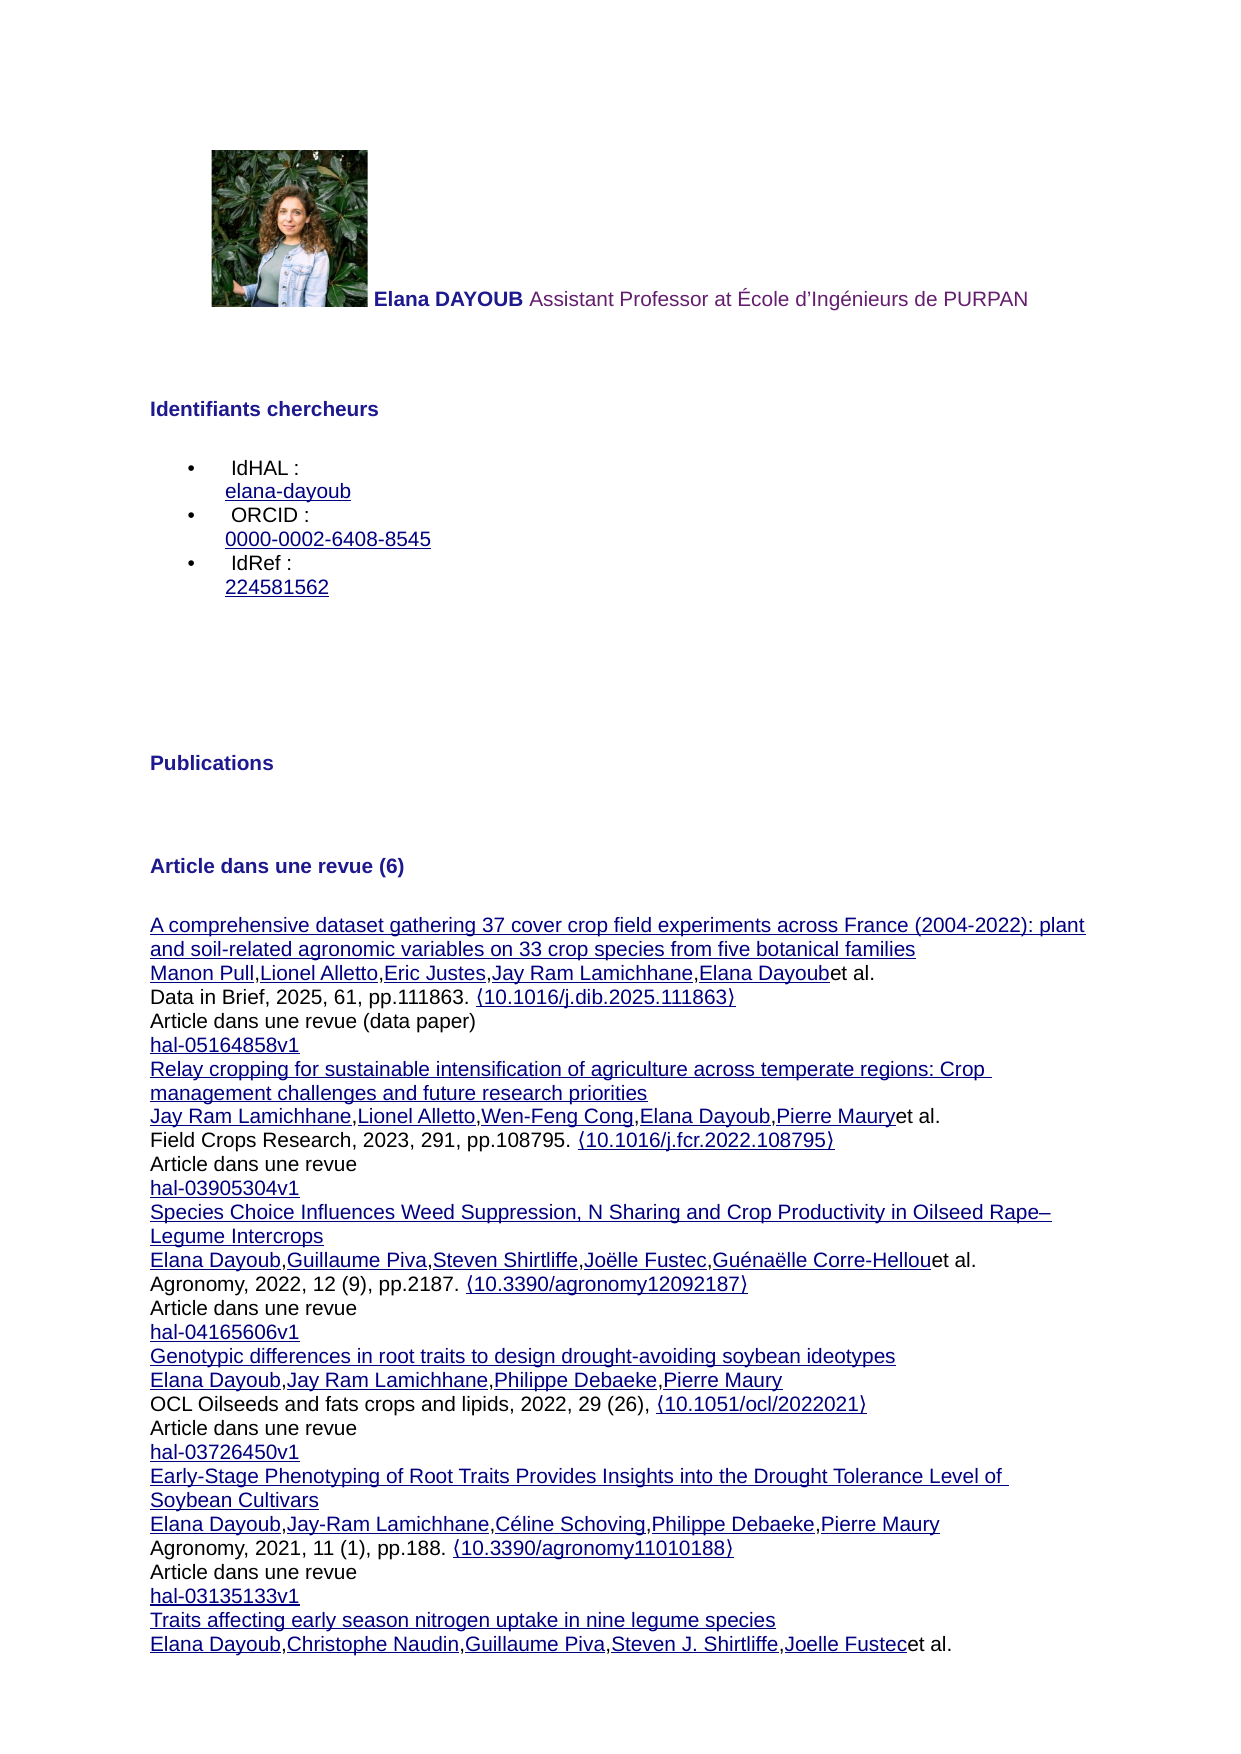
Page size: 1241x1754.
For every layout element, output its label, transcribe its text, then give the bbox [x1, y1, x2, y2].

list 0000-0002-6408-8545 [187, 527, 1090, 551]
table_cell Species Choice Influences Weed Suppression, N Sharing and Crop Productivity in Oilseed Rape–Legume Intercrops Elana Dayoub,Guillaume Piva,Steven Shirtliffe,Joëlle Fustec,Guénaëlle Corre-Hellouet al. Agronomy, 2022, 12 (9), pp.2187. ⟨10.3390/agronomy12092187⟩ Article dans une revue hal-04165606v1 [150, 1200, 1090, 1344]
list ORCID : [187, 503, 1090, 527]
table_cell Traits affecting early season nitrogen uptake in nine legume species Elana Dayoub,Christophe Naudin,Guillaume Piva,Steven J. Shirtliffe,Joelle Fustecet al. [150, 1608, 1090, 1655]
list 224581562 [187, 575, 1090, 599]
table_cell Genotypic differences in root traits to design drought-avoiding soybean ideotypes Elana Dayoub,Jay Ram Lamichhane,Philippe Debaeke,Pierre Maury OCL Oilseeds and fats crops and lipids, 2022, 29 (26), ⟨10.1051/ocl/2022021⟩ Article dans une revue hal-03726450v1 [150, 1344, 1090, 1464]
subtitle Elana DAYOUB Assistant Professor at École d’Ingénieurs de PURPAN [150, 150, 1090, 311]
list IdHAL : [187, 455, 1090, 479]
subtitle Article dans une revue (6) [150, 854, 1090, 878]
subtitle Publications [150, 751, 1090, 775]
list elana-dayoub [187, 479, 1090, 503]
table_cell Relay cropping for sustainable intensification of agriculture across temperate regions: Crop management challenges and future research priorities Jay Ram Lamichhane,Lionel Alletto,Wen-Feng Cong,Elana Dayoub,Pierre Mauryet al. Field Crops Research, 2023, 291, pp.108795. ⟨10.1016/j.fcr.2022.108795⟩ Article dans une revue hal-03905304v1 [150, 1056, 1090, 1200]
picture [211, 150, 368, 307]
table_header A comprehensive dataset gathering 37 cover crop field experiments across France (2004-2022): plant and soil-related agronomic variables on 33 crop species from five botanical families Manon Pull,Lionel Alletto,Eric Justes,Jay Ram Lamichhane,Elana Dayoubet al. Data in Brief, 2025, 61, pp.111863. ⟨10.1016/j.dib.2025.111863⟩ Article dans une revue (data paper) hal-05164858v1 [150, 913, 1090, 1056]
list IdRef : [187, 551, 1090, 575]
table_cell Early-Stage Phenotyping of Root Traits Provides Insights into the Drought Tolerance Level of Soybean Cultivars Elana Dayoub,Jay-Ram Lamichhane,Céline Schoving,Philippe Debaeke,Pierre Maury Agronomy, 2021, 11 (1), pp.188. ⟨10.3390/agronomy11010188⟩ Article dans une revue hal-03135133v1 [150, 1464, 1090, 1607]
subtitle Identifiants chercheurs [150, 397, 1090, 421]
